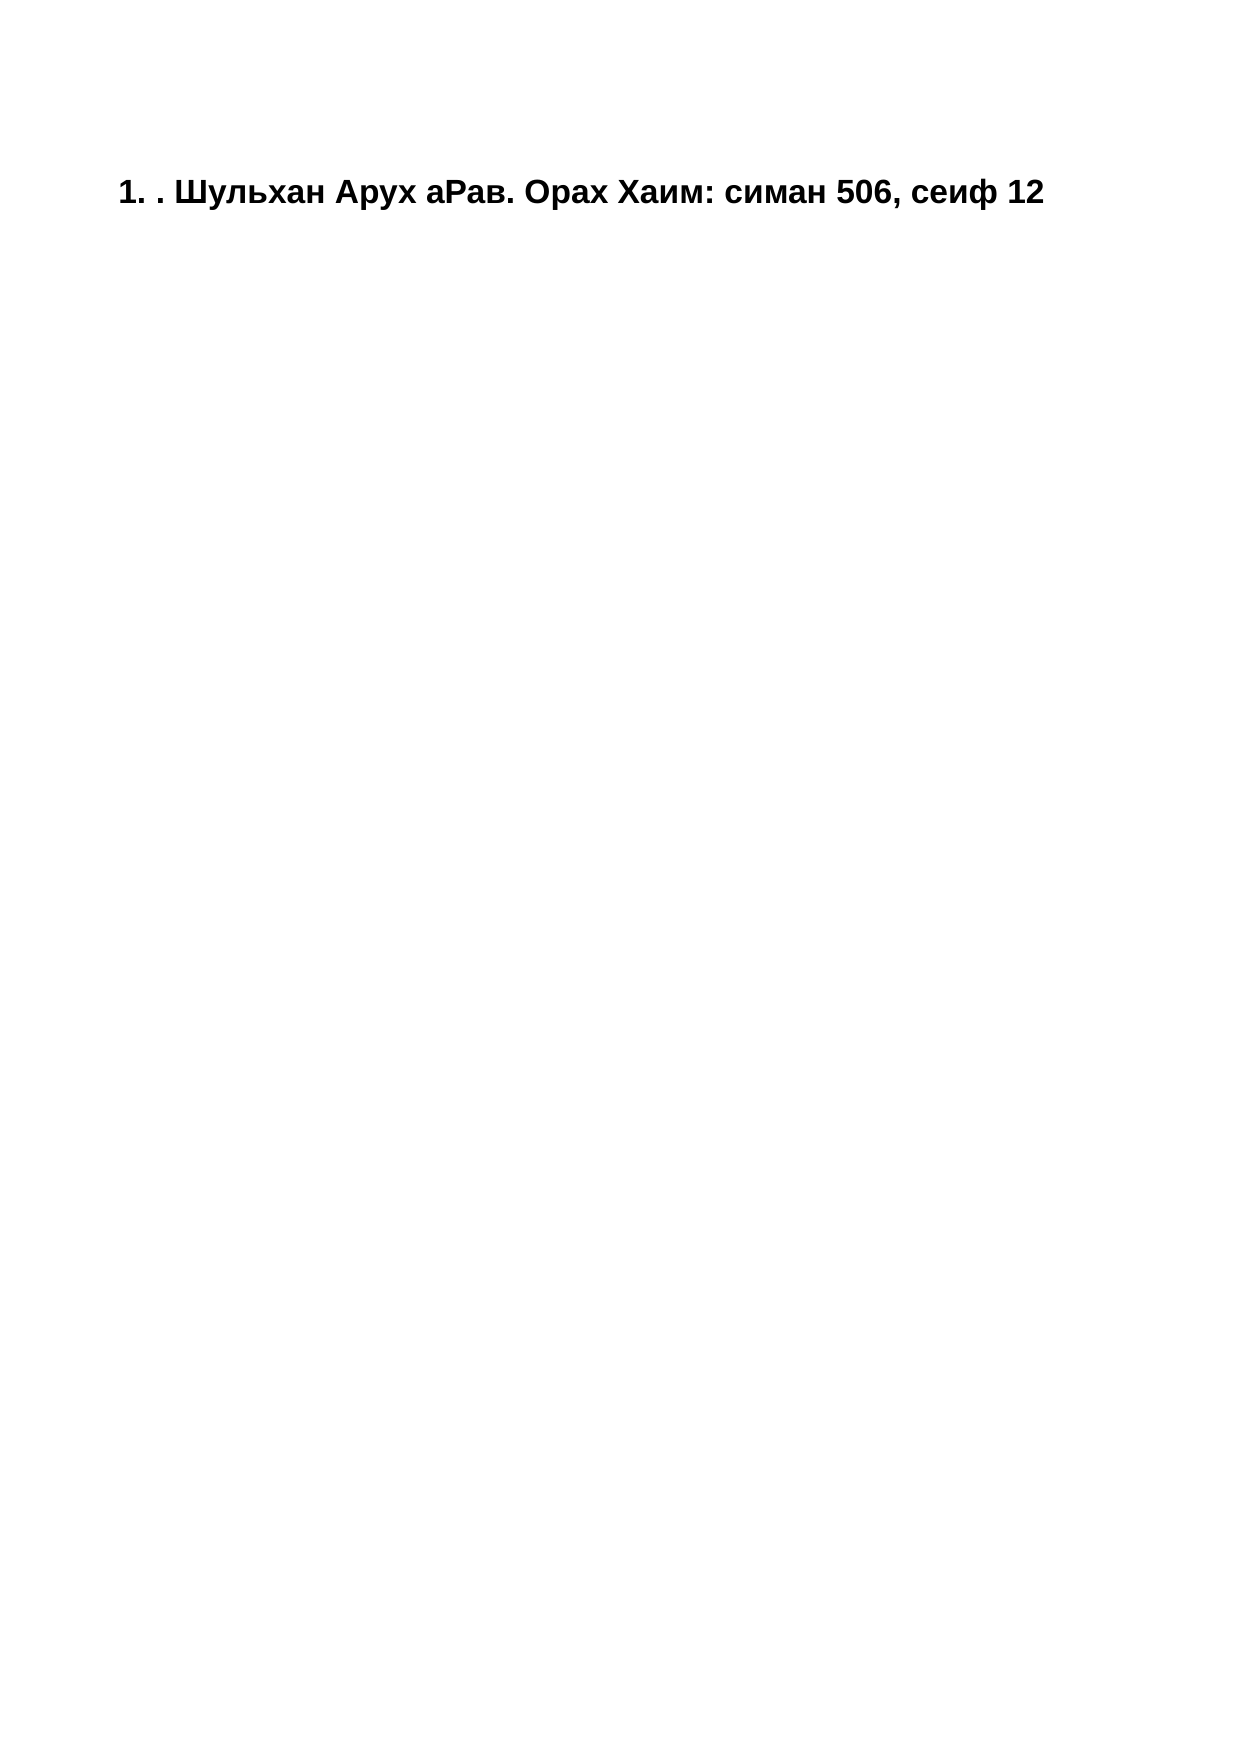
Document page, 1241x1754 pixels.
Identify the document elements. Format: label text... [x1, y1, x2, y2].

subtitle . Шульхан Арух аРав. Орах Хаим: симан 506, сеиф 12 [118, 147, 1122, 176]
